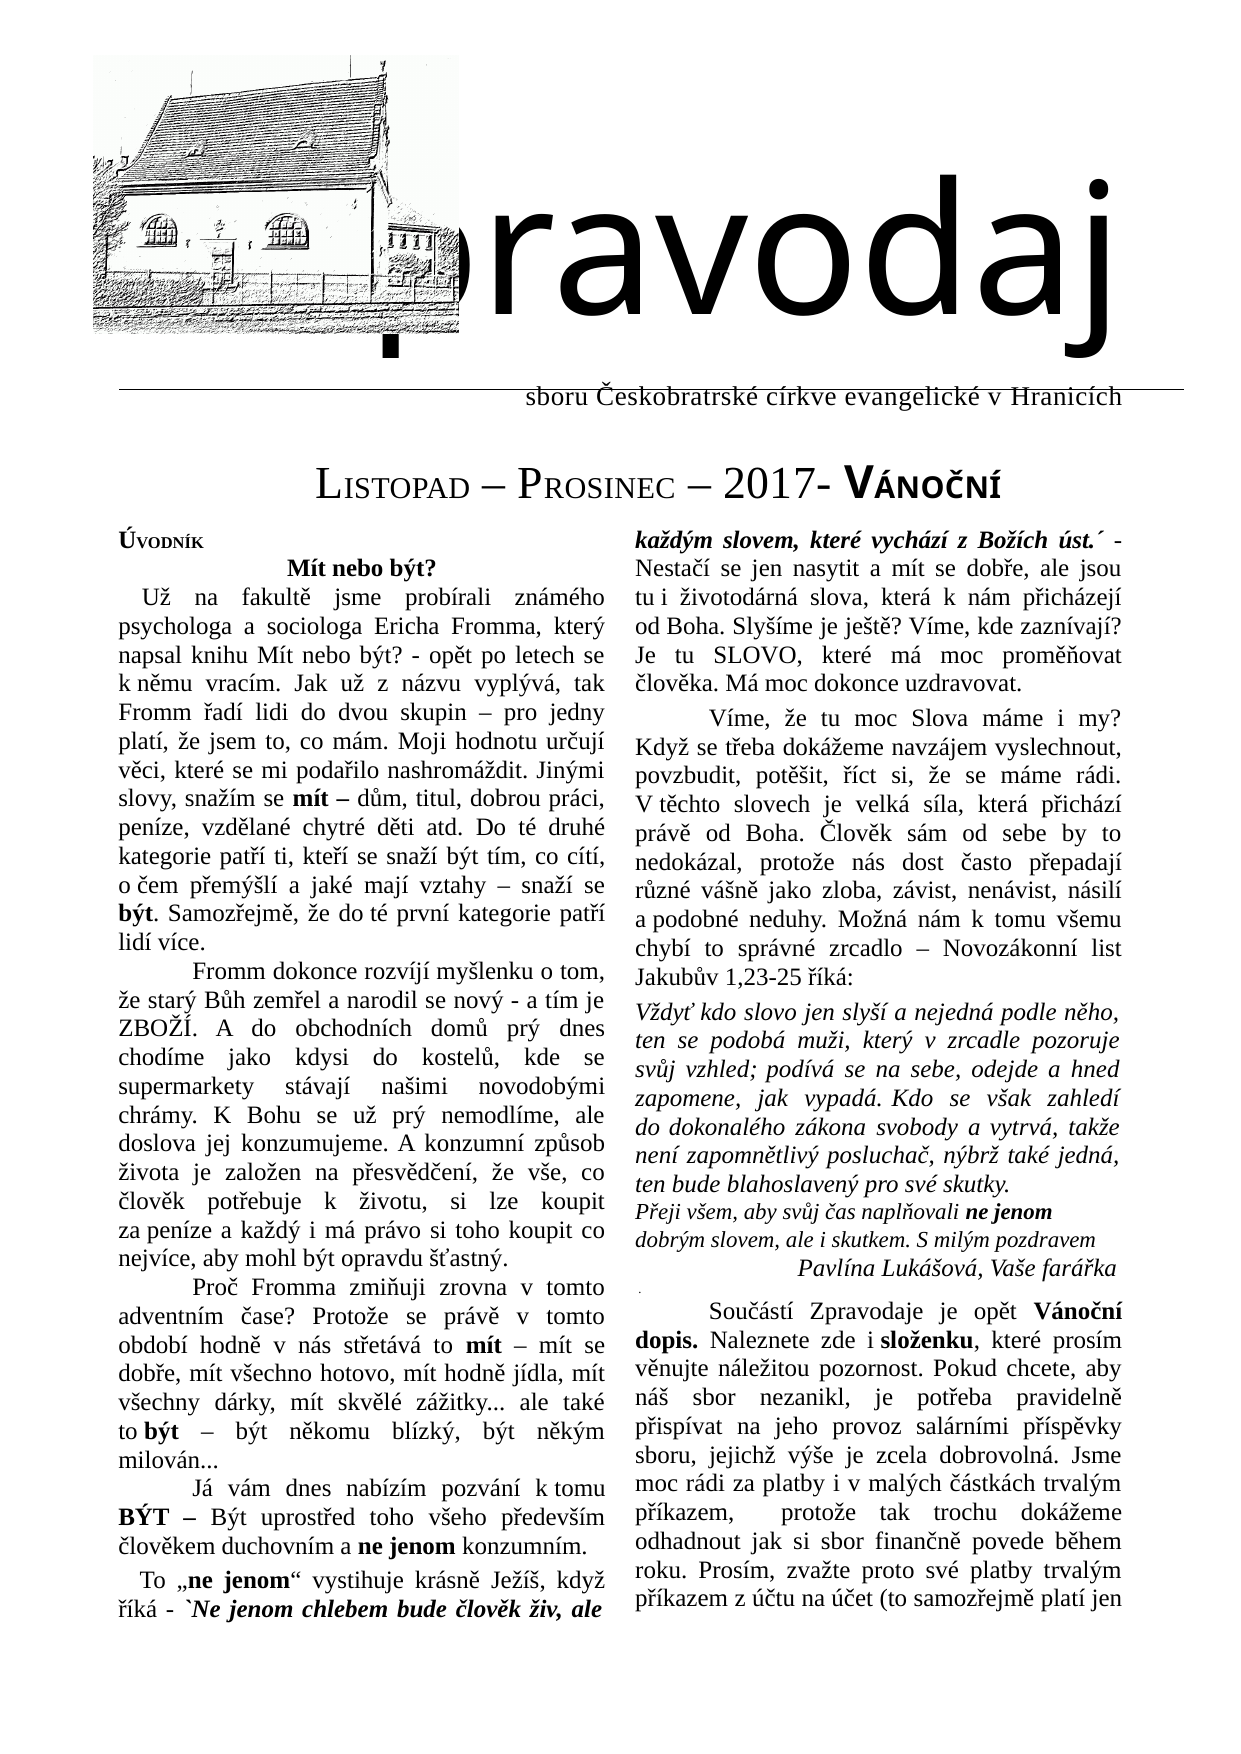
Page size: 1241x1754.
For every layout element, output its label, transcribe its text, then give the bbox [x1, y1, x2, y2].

text Součástí Zpravodaje je opět Vánoční dopis. Naleznete zde i složenku, které prosím věnujte náležitou pozornost. Pokud chcete, aby náš sbor nezanikl, je potřeba pravidelně přispívat na jeho provoz salárními příspěvky sboru, jejichž výše je zcela dobrovolná. Jsme moc rádi za platby i v malých částkách trvalým příkazem, protože tak trochu dokážeme odhadnout jak si sbor finančně povede během roku. Prosím, zvažte proto své platby trvalým příkazem z účtu na účet (to samozřejmě platí jen [635, 1296, 1122, 1612]
text Víme, že tu moc Slova máme i my? Když se třeba dokážeme navzájem vyslechnout, povzbudit, potěšit, říct si, že se máme rádi. V těchto slovech je velká síla, která přichází právě od Boha. Člověk sám od sebe by to nedokázal, protože nás dost často přepadají různé vášně jako zloba, závist, nenávist, násilí a podobné neduhy. Možná nám k tomu všemu chybí to správné zrcadlo – Novozákonní list Jakubův 1,23-25 říká: [635, 703, 1122, 991]
text Přeji všem, aby svůj čas naplňovali ne jenom dobrým slovem, ale i skutkem. S milým pozdravem [635, 1198, 1122, 1253]
text Já vám dnes nabízím pozvání k tomu BÝT – Být uprostřed toho všeho především člověkem duchovním a ne jenom konzumním. [118, 1473, 605, 1560]
text sboru Českobratrské církve evangelické v Hranicích [118, 380, 1122, 411]
text Fromm dokonce rozvíjí myšlenku o tom, že starý Bůh zemřel a narodil se nový - a tím je ZBOŽÍ. A do obchodních domů prý dnes chodíme jako kdysi do kostelů, kde se supermarkety stávají našimi novodobými chrámy. K Bohu se už prý nemodlíme, ale doslova jej konzumujeme. A konzumní způsob života je založen na přesvědčení, že vše, co člověk potřebuje k životu, si lze koupit za peníze a každý i má právo si toho koupit co nejvíce, aby mohl být opravdu šťastný. [118, 956, 605, 1272]
text Vždyť kdo slovo jen slyší a nejedná podle něho, ten se podobá muži, který v zrcadle pozoruje svůj vzhled; podívá se na sebe, odejde a hned zapomene, jak vypadá. Kdo se však zahledí do dokonalého zákona svobody a vytrvá, takže není zapomnětlivý posluchač, nýbrž také jedná, ten bude blahoslavený pro své skutky. [635, 997, 1122, 1198]
picture [93, 55, 459, 334]
subtitle Zpravodaj [118, 118, 1122, 368]
subtitle Úvodník [118, 525, 605, 553]
subtitle Listopad – Prosinec – 2017- Vánoční [118, 449, 1122, 512]
text Pavlína Lukášová, Vaše farářka [635, 1253, 1122, 1282]
text . [635, 1282, 1122, 1296]
text Mít nebo být? [118, 553, 605, 582]
text To „ne jenom“ vystihuje krásně Ježíš, když říká - `Ne jenom chlebem bude člověk živ, ale [118, 1566, 605, 1623]
text Proč Fromma zmiňuji zrovna v tomto adventním čase? Protože se právě v tomto období hodně v nás střetává to mít – mít se dobře, mít všechno hotovo, mít hodně jídla, mít všechny dárky, mít skvělé zážitky... ale také to být – být někomu blízký, být někým milován... [118, 1272, 605, 1473]
text Už na fakultě jsme probírali známého psychologa a sociologa Ericha Fromma, který napsal knihu Mít nebo být? - opět po letech se k němu vracím. Jak už z názvu vyplývá, tak Fromm řadí lidi do dvou skupin – pro jedny platí, že jsem to, co mám. Moji hodnotu určují věci, které se mi podařilo nashromáždit. Jinými slovy, snažím se mít – dům, titul, dobrou práci, peníze, vzdělané chytré děti atd. Do té druhé kategorie patří ti, kteří se snaží být tím, co cítí, o čem přemýšlí a jaké mají vztahy – snaží se být. Samozřejmě, že do té první kategorie patří lidí více. [118, 582, 605, 956]
text každým slovem, které vychází z Božích úst.´ - Nestačí se jen nasytit a mít se dobře, ale jsou tu i životodárná slova, která k nám přicházejí od Boha. Slyšíme je ještě? Víme, kde zaznívají? Je tu SLOVO, které má moc proměňovat člověka. Má moc dokonce uzdravovat. [635, 525, 1122, 697]
